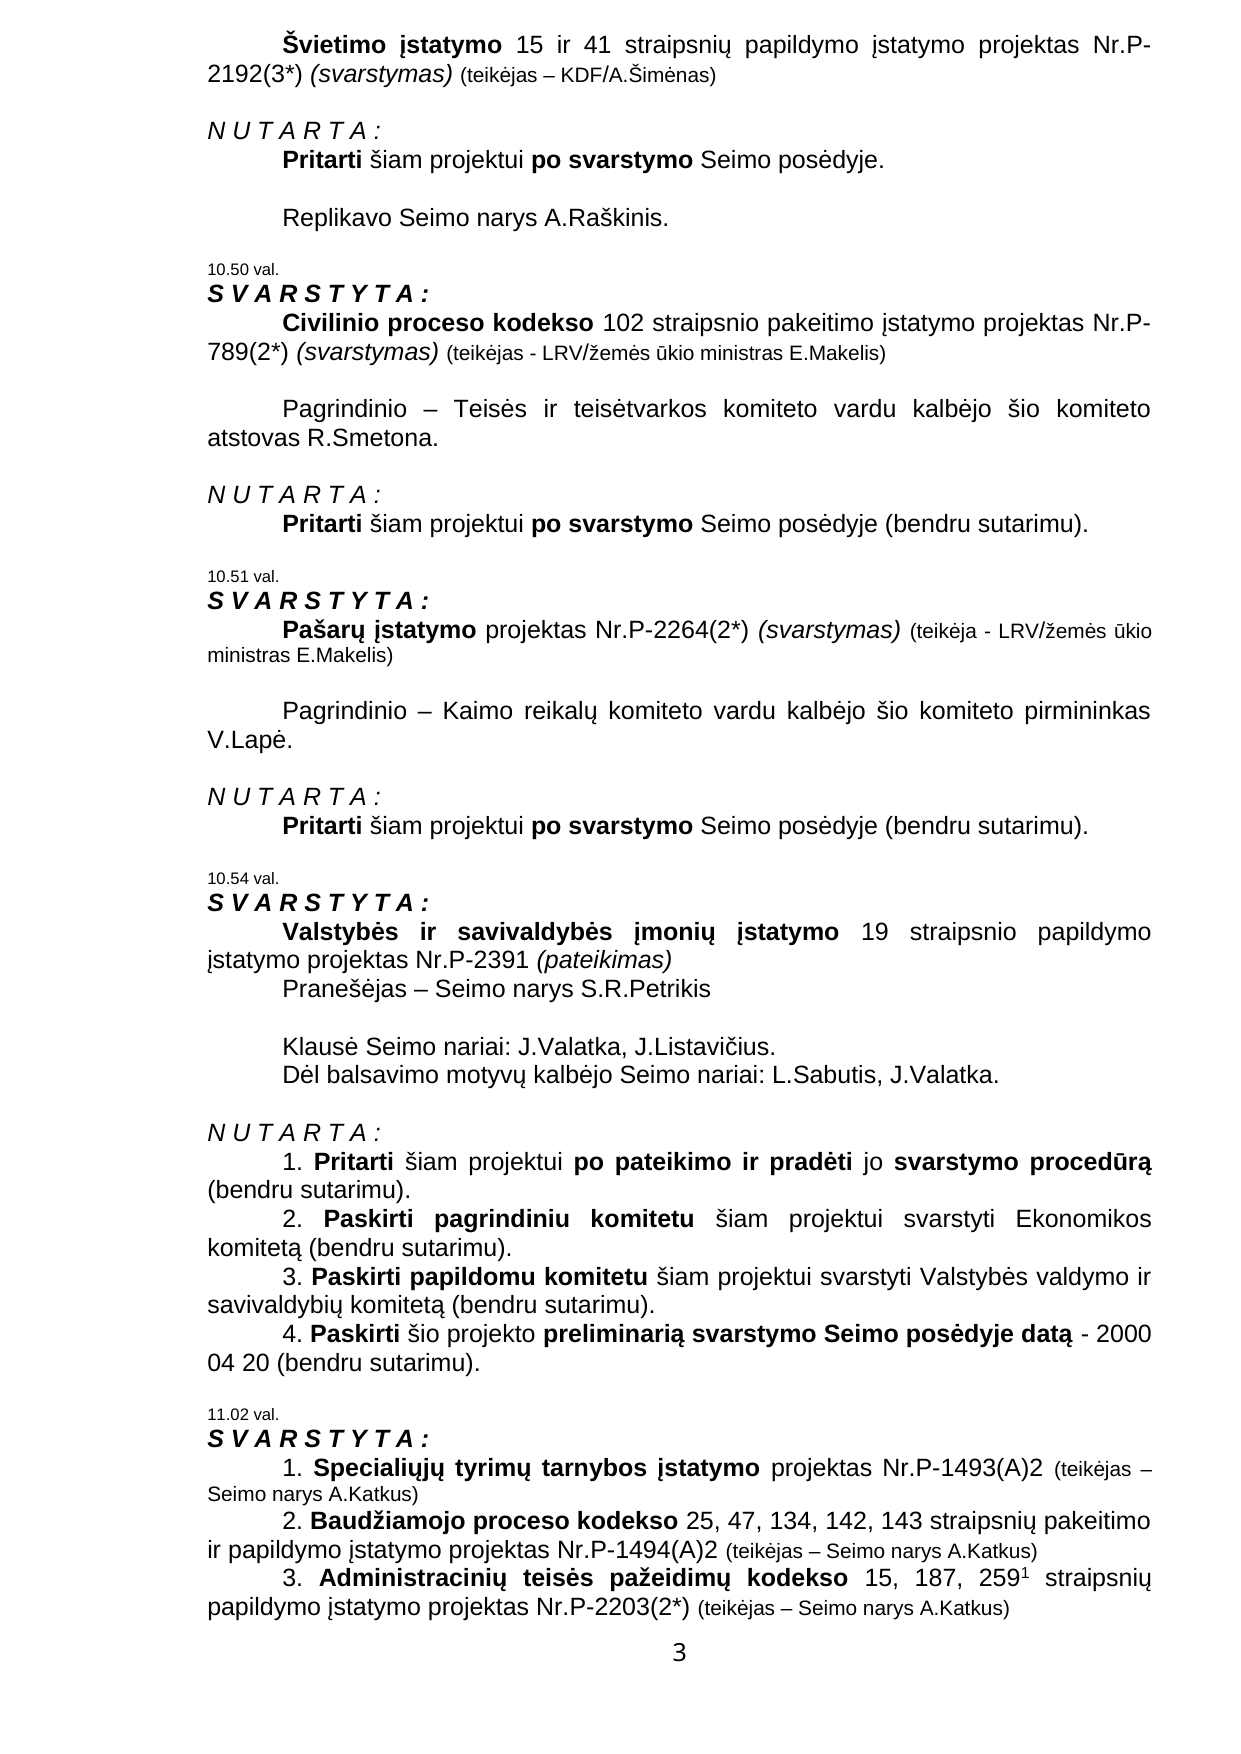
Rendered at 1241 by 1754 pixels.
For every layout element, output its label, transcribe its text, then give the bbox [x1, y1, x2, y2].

text 1. Pritarti šiam projektui po pateikimo ir pradėti jo svarstymo procedūrą (bendru sutarimu). [207, 1146, 1152, 1204]
text Dėl balsavimo motyvų kalbėjo Seimo nariai: L.Sabutis, J.Valatka. [207, 1060, 1152, 1089]
text Pritarti šiam projektui po svarstymo Seimo posėdyje (bendru sutarimu). [207, 509, 1152, 538]
text 2. Paskirti pagrindiniu komitetu šiam projektui svarstyti Ekonomikos komitetą (bendru sutarimu). [207, 1204, 1152, 1261]
text 10.51 val. [207, 567, 1152, 586]
text 2. Baudžiamojo proceso kodekso 25, 47, 134, 142, 143 straipsnių pakeitimo ir papildymo įstatymo projektas Nr.P-1494(A)2 (teikėjas – Seimo narys A.Katkus) [207, 1506, 1152, 1563]
text N U T A R T A : [207, 1118, 1152, 1146]
text 1. Specialiųjų tyrimų tarnybos įstatymo projektas Nr.P-1493(A)2 (teikėjas – Seimo narys A.Katkus) [207, 1453, 1152, 1506]
text S V A R S T Y T A : [207, 888, 1152, 916]
text Pritarti šiam projektui po svarstymo Seimo posėdyje (bendru sutarimu). [207, 811, 1152, 840]
text Valstybės ir savivaldybės įmonių įstatymo 19 straipsnio papildymo įstatymo projektas Nr.P-2391 (pateikimas) [207, 916, 1152, 974]
text Pritarti šiam projektui po svarstymo Seimo posėdyje. [207, 145, 1152, 174]
text 4. Paskirti šio projekto preliminarią svarstymo Seimo posėdyje datą - 2000 04 20 (bendru sutarimu). [207, 1319, 1152, 1376]
text S V A R S T Y T A : [207, 586, 1152, 614]
text 11.02 val. [207, 1405, 1152, 1424]
text Švietimo įstatymo 15 ir 41 straipsnių papildymo įstatymo projektas Nr.P-2192(3*) (svarstymas) (teikėjas – KDF/A.Šimėnas) [207, 30, 1152, 87]
text Pašarų įstatymo projektas Nr.P-2264(2*) (svarstymas) (teikėja - LRV/žemės ūkio ministras E.Makelis) [207, 614, 1152, 667]
text 3. Administracinių teisės pažeidimų kodekso 15, 187, 2591 straipsnių papildymo įstatymo projektas Nr.P-2203(2*) (teikėjas – Seimo narys A.Katkus) [207, 1563, 1152, 1621]
text N U T A R T A : [207, 782, 1152, 811]
text 3. Paskirti papildomu komitetu šiam projektui svarstyti Valstybės valdymo ir savivaldybių komitetą (bendru sutarimu). [207, 1261, 1152, 1319]
text N U T A R T A : [207, 480, 1152, 509]
text Klausė Seimo nariai: J.Valatka, J.Listavičius. [207, 1031, 1152, 1060]
text 10.54 val. [207, 868, 1152, 888]
text Pagrindinio – Kaimo reikalų komiteto vardu kalbėjo šio komiteto pirmininkas V.Lapė. [207, 696, 1152, 753]
text N U T A R T A : [207, 116, 1152, 145]
text Pranešėjas – Seimo narys S.R.Petrikis [207, 974, 1152, 1003]
text Civilinio proceso kodekso 102 straipsnio pakeitimo įstatymo projektas Nr.P-789(2*) (svarstymas) (teikėjas - LRV/žemės ūkio ministras E.Makelis) [207, 308, 1152, 365]
text 10.50 val. [207, 260, 1152, 279]
text S V A R S T Y T A : [207, 279, 1152, 308]
text Replikavo Seimo narys A.Raškinis. [207, 202, 1152, 231]
text Pagrindinio – Teisės ir teisėtvarkos komiteto vardu kalbėjo šio komiteto atstovas R.Smetona. [207, 394, 1152, 452]
text S V A R S T Y T A : [207, 1424, 1152, 1453]
